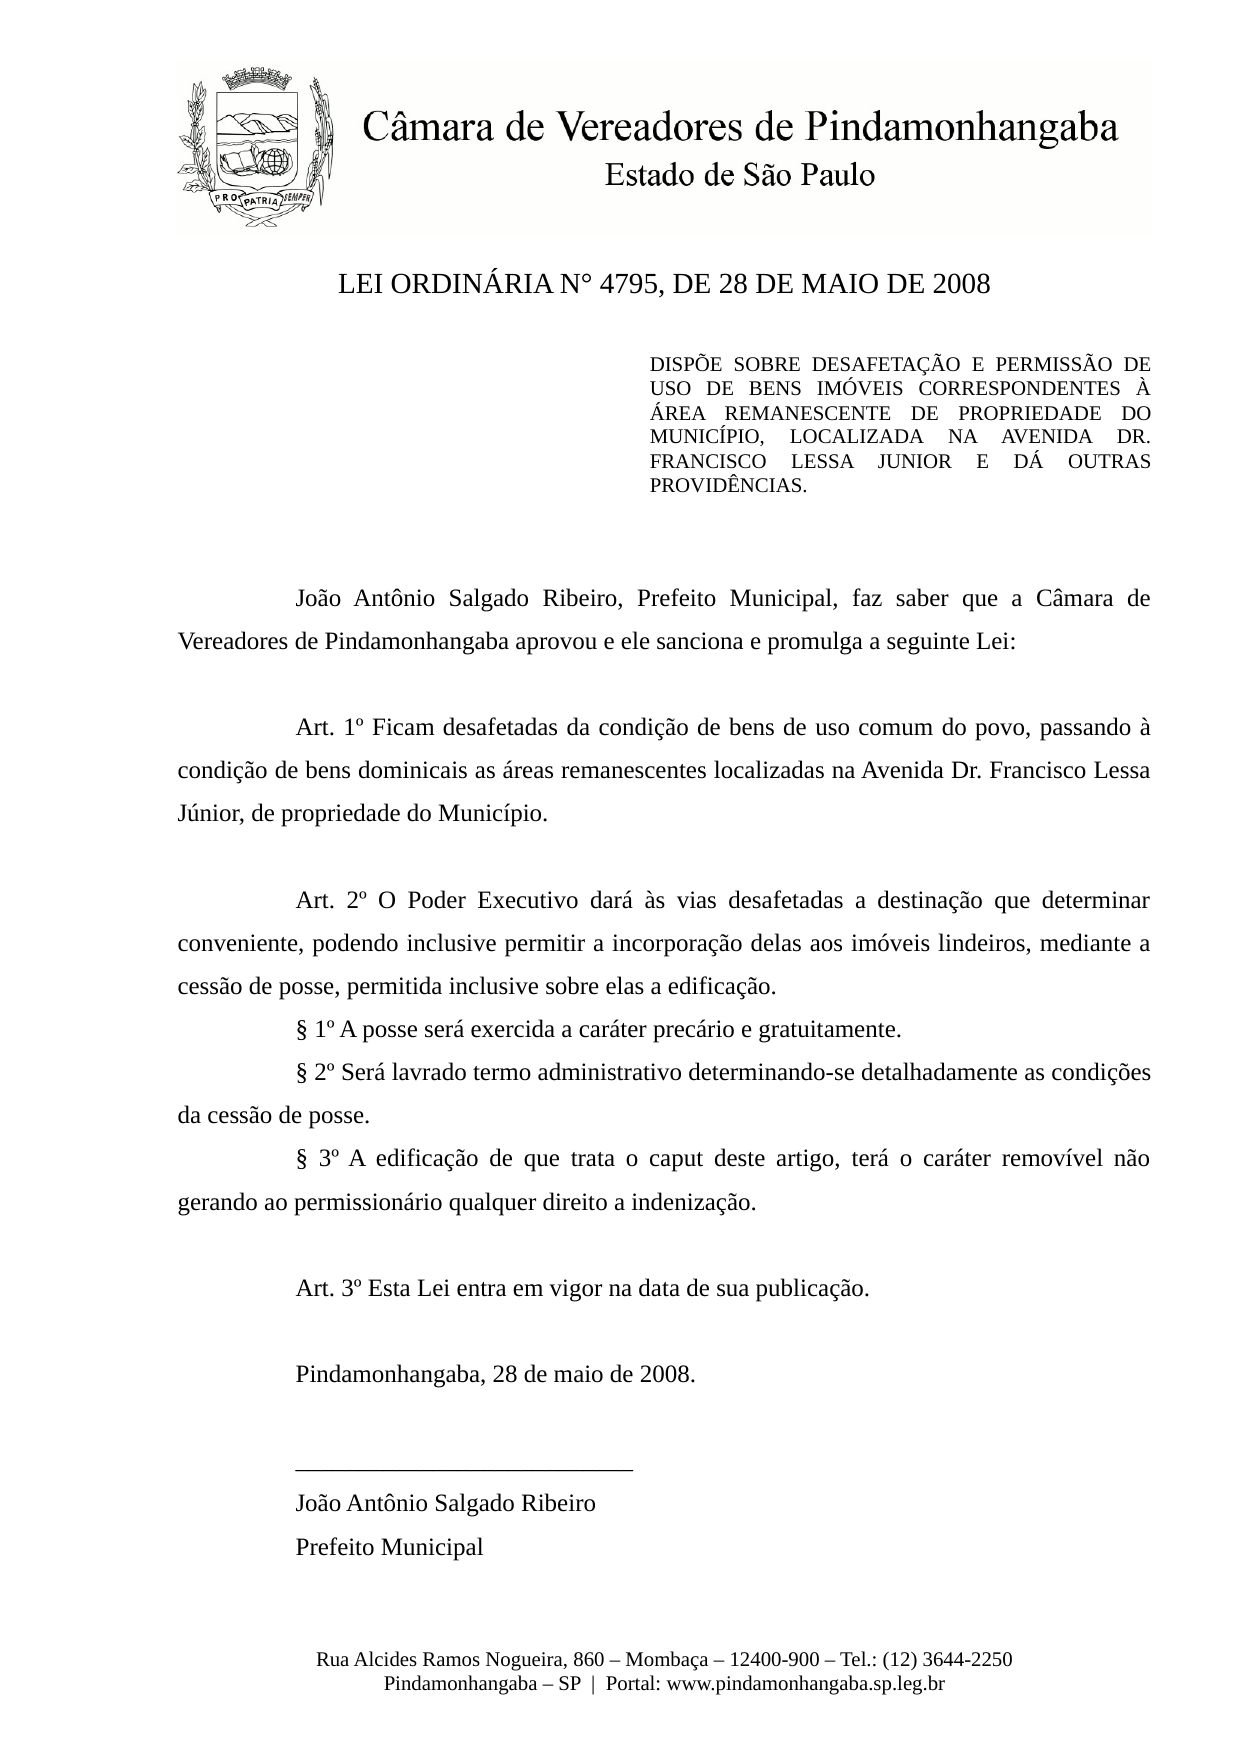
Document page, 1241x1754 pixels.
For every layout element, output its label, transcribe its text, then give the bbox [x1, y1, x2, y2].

text § 1º A posse será exercida a caráter precário e gratuitamente. [177, 1014, 1152, 1043]
text Prefeito Municipal [177, 1532, 1152, 1560]
picture [177, 59, 1152, 236]
text DISPÕE SOBRE DESAFETAÇÃO E PERMISSÃO DE USO DE BENS IMÓVEIS CORRESPONDENTES À ÁREA REMANESCENTE DE PROPRIEDADE DO MUNICÍPIO, LOCALIZADA NA AVENIDA DR. FRANCISCO LESSA JUNIOR E DÁ OUTRAS PROVIDÊNCIAS. [649, 352, 1152, 497]
text LEI ORDINÁRIA N° 4795, de 28 de maio de 2008 [177, 266, 1152, 299]
text Art. 1º Ficam desafetadas da condição de bens de uso comum do povo, passando à condição de bens dominicais as áreas remanescentes localizadas na Avenida Dr. Francisco Lessa Júnior, de propriedade do Município. [177, 712, 1152, 827]
text § 3º A edificação de que trata o caput deste artigo, terá o caráter removível não gerando ao permissionário qualquer direito a indenização. [177, 1143, 1152, 1215]
text ___________________________ [177, 1445, 1152, 1474]
text João Antônio Salgado Ribeiro, Prefeito Municipal, faz saber que a Câmara de Vereadores de Pindamonhangaba aprovou e ele sanciona e promulga a seguinte Lei: [177, 583, 1152, 655]
text João Antônio Salgado Ribeiro [177, 1488, 1152, 1517]
text Pindamonhangaba, 28 de maio de 2008. [177, 1359, 1152, 1388]
text § 2º Será lavrado termo administrativo determinando-se detalhadamente as condições da cessão de posse. [177, 1057, 1152, 1129]
text Art. 2º O Poder Executivo dará às vias desafetadas a destinação que determinar conveniente, podendo inclusive permitir a incorporação delas aos imóveis lindeiros, mediante a cessão de posse, permitida inclusive sobre elas a edificação. [177, 885, 1152, 1000]
text Art. 3º Esta Lei entra em vigor na data de sua publicação. [177, 1273, 1152, 1302]
